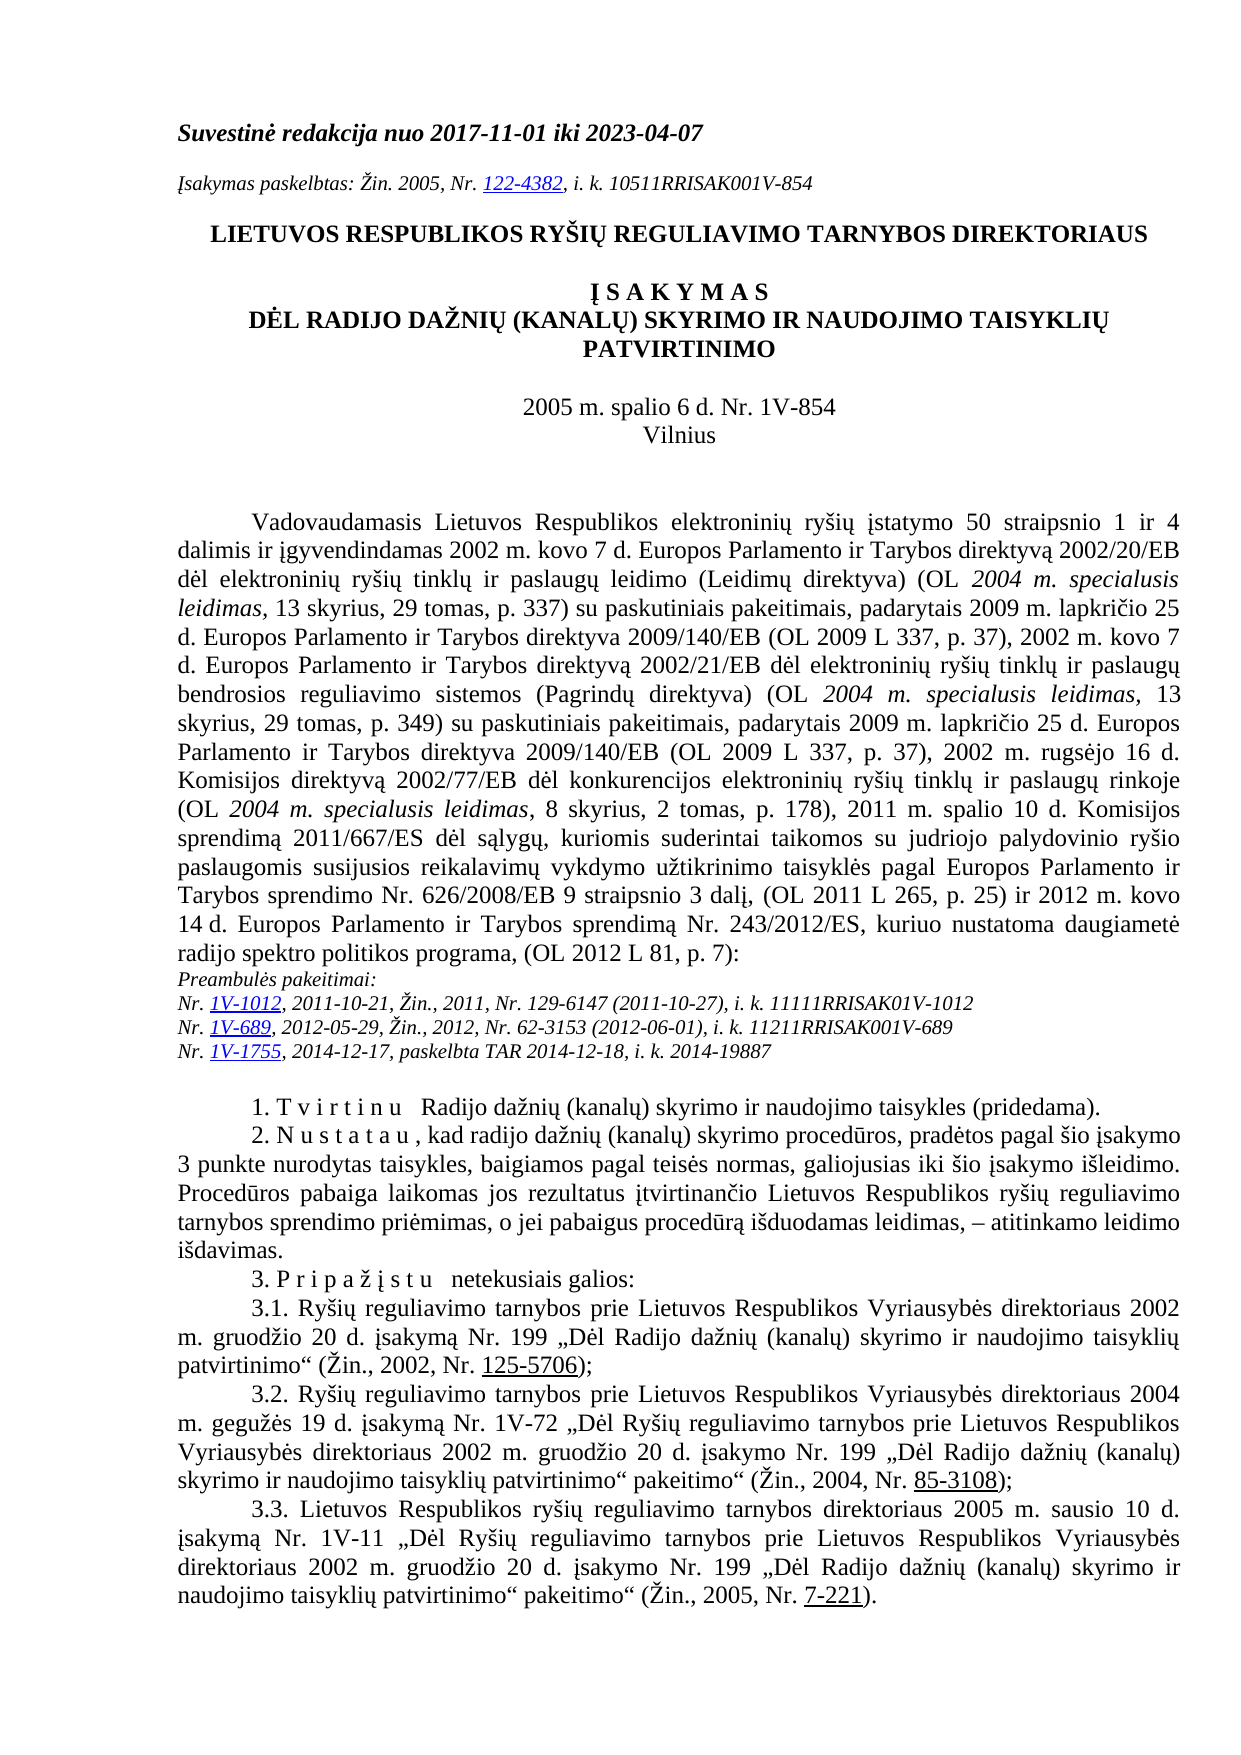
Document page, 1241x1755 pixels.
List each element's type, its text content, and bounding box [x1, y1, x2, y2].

text Vadovaudamasis Lietuvos Respublikos elektroninių ryšių įstatymo 50 straipsnio 1 ir 4 dalimis ir įgyvendindamas 2002 m. kovo 7 d. Europos Parlamento ir Tarybos direktyvą 2002/20/EB dėl elektroninių ryšių tinklų ir paslaugų leidimo (Leidimų direktyva) (OL 2004 m. specialusis leidimas, 13 skyrius, 29 tomas, p. 337) su paskutiniais pakeitimais, padarytais 2009 m. lapkričio 25 d. Europos Parlamento ir Tarybos direktyva 2009/140/EB (OL 2009 L 337, p. 37), 2002 m. kovo 7 d. Europos Parlamento ir Tarybos direktyvą 2002/21/EB dėl elektroninių ryšių tinklų ir paslaugų bendrosios reguliavimo sistemos (Pagrindų direktyva) (OL 2004 m. specialusis leidimas, 13 skyrius, 29 tomas, p. 349) su paskutiniais pakeitimais, padarytais 2009 m. lapkričio 25 d. Europos Parlamento ir Tarybos direktyva 2009/140/EB (OL 2009 L 337, p. 37), 2002 m. rugsėjo 16 d. Komisijos direktyvą 2002/77/EB dėl konkurencijos elektroninių ryšių tinklų ir paslaugų rinkoje (OL 2004 m. specialusis leidimas, 8 skyrius, 2 tomas, p. 178), 2011 m. spalio 10 d. Komisijos sprendimą 2011/667/ES dėl sąlygų, kuriomis suderintai taikomos su judriojo palydovinio ryšio paslaugomis susijusios reikalavimų vykdymo užtikrinimo taisyklės pagal Europos Parlamento ir Tarybos sprendimo Nr. 626/2008/EB 9 straipsnio 3 dalį, (OL 2011 L 265, p. 25) ir 2012 m. kovo 14 d. Europos Parlamento ir Tarybos sprendimą Nr. 243/2012/ES, kuriuo nustatoma daugiametė radijo spektro politikos programa, (OL 2012 L 81, p. 7): [177, 507, 1181, 967]
text LIETUVOS RESPUBLIKOS RYŠIŲ REGULIAVIMO TARNYBOS DIREKTORIAUS [177, 219, 1181, 248]
text Nr. 1V-1012, 2011-10-21, Žin., 2011, Nr. 129-6147 (2011-10-27), i. k. 11111RRISAK01V-1012 [177, 991, 1181, 1015]
text 3.1. Ryšių reguliavimo tarnybos prie Lietuvos Respublikos Vyriausybės direktoriaus 2002 m. gruodžio 20 d. įsakymą Nr. 199 „Dėl Radijo dažnių (kanalų) skyrimo ir naudojimo taisyklių patvirtinimo“ (Žin., 2002, Nr. 125-5706); [177, 1293, 1181, 1379]
text 3.2. Ryšių reguliavimo tarnybos prie Lietuvos Respublikos Vyriausybės direktoriaus 2004 m. gegužės 19 d. įsakymą Nr. 1V-72 „Dėl Ryšių reguliavimo tarnybos prie Lietuvos Respublikos Vyriausybės direktoriaus 2002 m. gruodžio 20 d. įsakymo Nr. 199 „Dėl Radijo dažnių (kanalų) skyrimo ir naudojimo taisyklių patvirtinimo“ pakeitimo“ (Žin., 2004, Nr. 85-3108); [177, 1379, 1181, 1494]
text Suvestinė redakcija nuo 2017-11-01 iki 2023-04-07 [177, 118, 1181, 147]
text 2. Nustatau, kad radijo dažnių (kanalų) skyrimo procedūros, pradėtos pagal šio įsakymo 3 punkte nurodytas taisykles, baigiamos pagal teisės normas, galiojusias iki šio įsakymo išleidimo. Procedūros pabaiga laikomas jos rezultatus įtvirtinančio Lietuvos Respublikos ryšių reguliavimo tarnybos sprendimo priėmimas, o jei pabaigus procedūrą išduodamas leidimas, – atitinkamo leidimo išdavimas. [177, 1120, 1181, 1264]
text Preambulės pakeitimai: [177, 967, 1181, 991]
text Įsakymas paskelbtas: Žin. 2005, Nr. 122-4382, i. k. 10511RRISAK001V-854 [177, 171, 1181, 195]
text DĖL RADIJO DAŽNIŲ (KANALŲ) SKYRIMO IR NAUDOJIMO TAISYKLIŲ PATVIRTINIMO [177, 305, 1181, 363]
text 3. Pripažįstu netekusiais galios: [177, 1264, 1181, 1293]
text Į S A K Y M A S [177, 277, 1181, 305]
text 1. Tvirtinu Radijo dažnių (kanalų) skyrimo ir naudojimo taisykles (pridedama). [177, 1092, 1181, 1120]
text 3.3. Lietuvos Respublikos ryšių reguliavimo tarnybos direktoriaus 2005 m. sausio 10 d. įsakymą Nr. 1V-11 „Dėl Ryšių reguliavimo tarnybos prie Lietuvos Respublikos Vyriausybės direktoriaus 2002 m. gruodžio 20 d. įsakymo Nr. 199 „Dėl Radijo dažnių (kanalų) skyrimo ir naudojimo taisyklių patvirtinimo“ pakeitimo“ (Žin., 2005, Nr. 7-221). [177, 1494, 1181, 1609]
text Nr. 1V-689, 2012-05-29, Žin., 2012, Nr. 62-3153 (2012-06-01), i. k. 11211RRISAK001V-689 [177, 1015, 1181, 1039]
text 2005 m. spalio 6 d. Nr. 1V-854 [177, 392, 1181, 420]
text Nr. 1V-1755, 2014-12-17, paskelbta TAR 2014-12-18, i. k. 2014-19887 [177, 1039, 1181, 1063]
text Vilnius [177, 420, 1181, 449]
